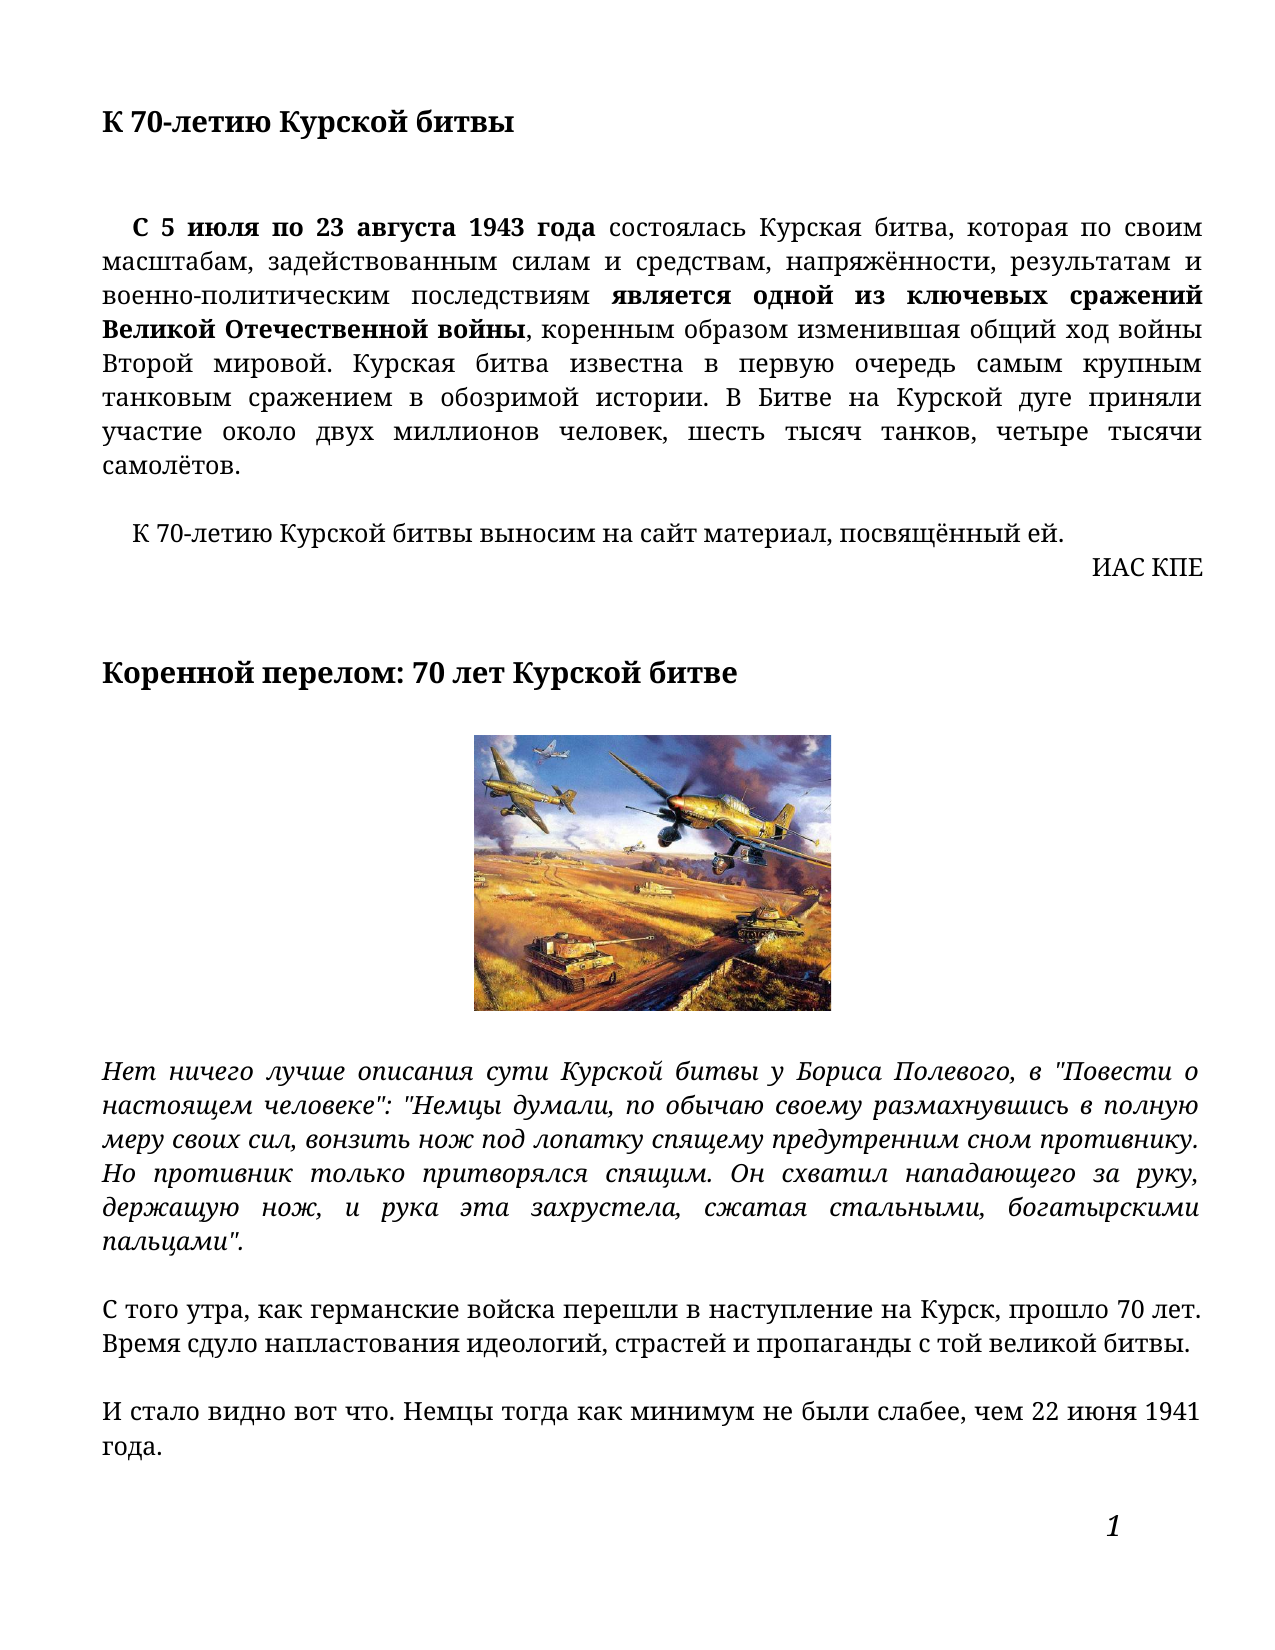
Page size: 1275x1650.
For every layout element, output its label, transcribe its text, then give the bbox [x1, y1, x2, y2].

picture [474, 735, 832, 1011]
table_header К 70-летию Курской битвы С 5 июля по 23 августа 1943 года состоялась Курская битва, которая по своим масштабам, задействованным силам и средствам, напряжённости, результатам и военно-политическим последствиям является одной из ключевых сражений Великой Отечественной войны, коренным образом изменившая общий ход войны Второй мировой. Курская битва известна в первую очередь самым крупным танковым сражением в обозримой истории. В Битве на Курской дуге приняли участие около двух миллионов человек, шесть тысяч танков, четыре тысячи самолётов. К 70-летию Курской битвы выносим на сайт материал, посвящённый ей. ИАС КПЕ Коренной перелом: 70 лет Курской битве Нет ничего лучше описания сути Курской битвы у Бориса Полевого, в "Повести о настоящем человеке": "Немцы думали, по обычаю своему размахнувшись в полную меру своих сил, вонзить нож под лопатку спящему предутренним сном противнику. Но противник только притворялся спящим. Он схватил нападающего за руку, держащую нож, и рука эта захрустела, сжатая стальными, богатырскими пальцами". С того утра, как германские войска перешли в наступление на Курск, прошло 70 лет. Время сдуло напластования идеологий, страстей и пропаганды с той великой битвы. И стало видно вот что. Немцы тогда как минимум не были слабее, чем 22 июня 1941 года. [27, 89, 1216, 1475]
